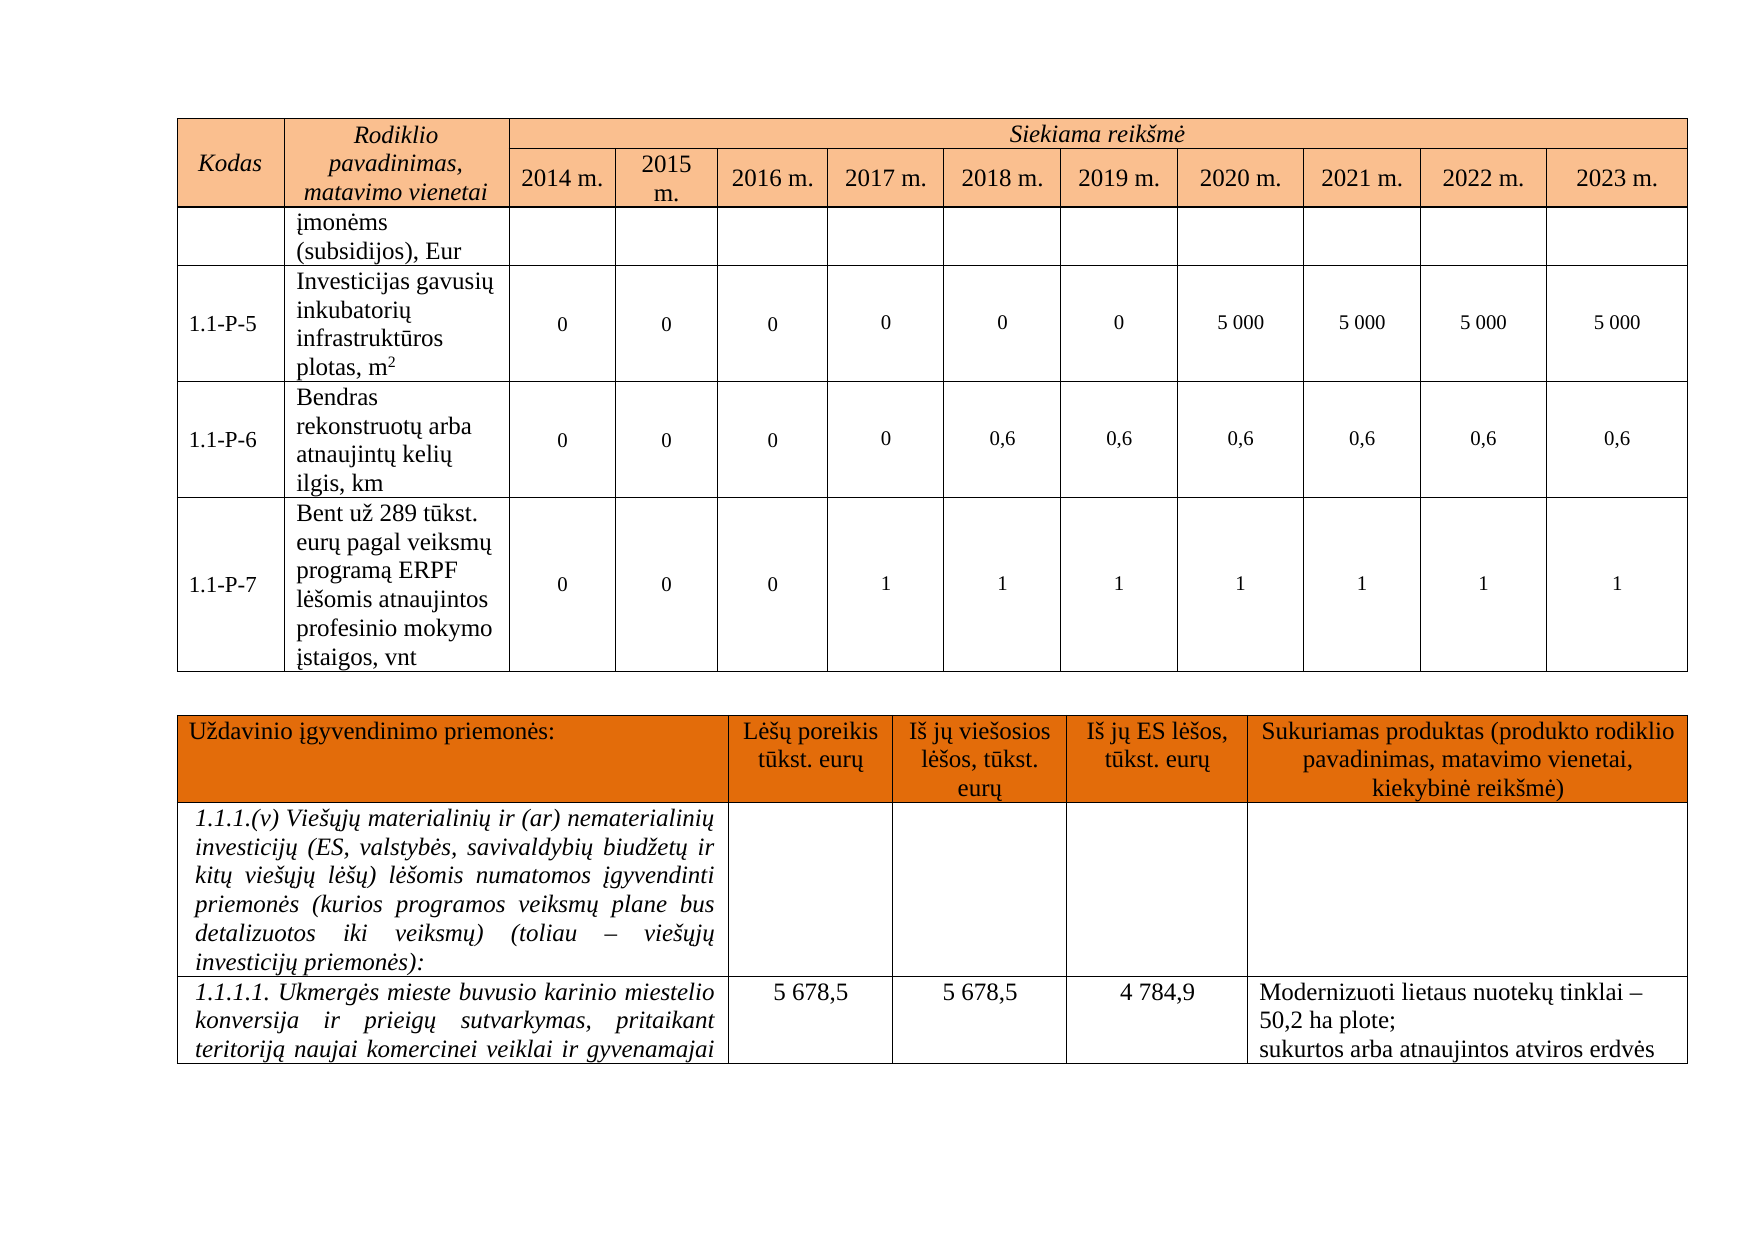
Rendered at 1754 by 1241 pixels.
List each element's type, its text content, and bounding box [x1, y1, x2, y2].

table_cell [1061, 208, 1177, 265]
table_cell 0 [616, 498, 717, 671]
table_cell 5 000 [1547, 266, 1687, 381]
table_cell 0 [510, 382, 615, 497]
table_cell [510, 208, 615, 265]
table_cell 0,6 [1178, 382, 1303, 497]
table_cell 5 000 [1421, 266, 1546, 381]
table_cell [828, 208, 943, 265]
table_cell Bendras rekonstruotų arba atnaujintų kelių ilgis, km [285, 382, 509, 497]
table_cell 0,6 [1421, 382, 1546, 497]
table_cell 2014 m. [510, 149, 615, 206]
table_cell 2016 m. [718, 149, 827, 206]
table_cell 0 [616, 266, 717, 381]
table_cell įmonėms (subsidijos), Eur [285, 208, 509, 265]
table_header Uždavinio įgyvendinimo priemonės: [178, 716, 728, 802]
table_cell 2023 m. [1547, 149, 1687, 206]
table_cell [1547, 208, 1687, 265]
table_cell 0 [944, 266, 1060, 381]
table_header Rodiklio pavadinimas, matavimo vienetai [285, 119, 509, 206]
table_header Iš jų ES lėšos, tūkst. eurų [1067, 716, 1247, 802]
table_cell 0 [718, 266, 827, 381]
table_cell Investicijas gavusių inkubatorių infrastruktūros plotas, m2 [285, 266, 509, 381]
table_cell 0,6 [944, 382, 1060, 497]
table_cell [1067, 803, 1247, 976]
table_cell 0 [828, 266, 943, 381]
table_cell 1.1-P-6 [178, 382, 284, 497]
table_cell 1 [944, 498, 1060, 671]
table_cell [1248, 803, 1687, 976]
table_cell 5 678,5 [893, 977, 1066, 1063]
table_cell 2018 m. [944, 149, 1060, 206]
table_cell [718, 208, 827, 265]
table_cell 4 784,9 [1067, 977, 1247, 1063]
table_cell 1.1.1.1. Ukmergės mieste buvusio karinio miestelio konversija ir prieigų sutvarkymas, pritaikant teritoriją naujai komercinei veiklai ir gyvenamajai [178, 977, 728, 1063]
table_header Lėšų poreikis tūkst. eurų [729, 716, 892, 802]
table_cell 2022 m. [1421, 149, 1546, 206]
table_cell [616, 208, 717, 265]
table_cell Modernizuoti lietaus nuotekų tinklai – 50,2 ha plote; sukurtos arba atnaujintos atviros erdvės [1248, 977, 1687, 1063]
table_cell 1 [1421, 498, 1546, 671]
table_cell 2015 m. [616, 149, 717, 206]
table_cell 1.1-P-7 [178, 498, 284, 671]
table_cell 1 [1547, 498, 1687, 671]
table_header Sukuriamas produktas (produkto rodiklio pavadinimas, matavimo vienetai, kiekybinė reikšmė) [1248, 716, 1687, 802]
table_cell 5 000 [1178, 266, 1303, 381]
table_cell 0 [616, 382, 717, 497]
table_cell 0,6 [1304, 382, 1420, 497]
table_cell 0 [718, 382, 827, 497]
table_cell 1 [1304, 498, 1420, 671]
table_cell [944, 208, 1060, 265]
table_header Siekiama reikšmė [510, 119, 1687, 148]
table_cell Bent už 289 tūkst. eurų pagal veiksmų programą ERPF lėšomis atnaujintos profesinio mokymo įstaigos, vnt [285, 498, 509, 671]
table_cell [1304, 208, 1420, 265]
table_cell 0 [510, 498, 615, 671]
table_cell [1178, 208, 1303, 265]
table_header Kodas [178, 119, 284, 206]
table_cell [1421, 208, 1546, 265]
table_cell 1 [828, 498, 943, 671]
table_cell 2017 m. [828, 149, 943, 206]
table_cell 0 [718, 498, 827, 671]
table_header Iš jų viešosios lėšos, tūkst. eurų [893, 716, 1066, 802]
table_cell 0,6 [1061, 382, 1177, 497]
table_cell 0 [1061, 266, 1177, 381]
table_cell 5 678,5 [729, 977, 892, 1063]
table_cell [178, 208, 284, 265]
table_cell 0,6 [1547, 382, 1687, 497]
table_cell 1.1.1.(v) Viešųjų materialinių ir (ar) nematerialinių investicijų (ES, valstybės, savivaldybių biudžetų ir kitų viešųjų lėšų) lėšomis numatomos įgyvendinti priemonės (kurios programos veiksmų plane bus detalizuotos iki veiksmų) (toliau – viešųjų investicijų priemonės): [178, 803, 728, 976]
table_cell 2019 m. [1061, 149, 1177, 206]
table_cell 2020 m. [1178, 149, 1303, 206]
table_cell 0 [828, 382, 943, 497]
table_cell 0 [510, 266, 615, 381]
table_cell 2021 m. [1304, 149, 1420, 206]
table_cell 1.1-P-5 [178, 266, 284, 381]
table_cell 5 000 [1304, 266, 1420, 381]
table_cell 1 [1061, 498, 1177, 671]
table_cell [893, 803, 1066, 976]
table_cell 1 [1178, 498, 1303, 671]
table_cell [729, 803, 892, 976]
